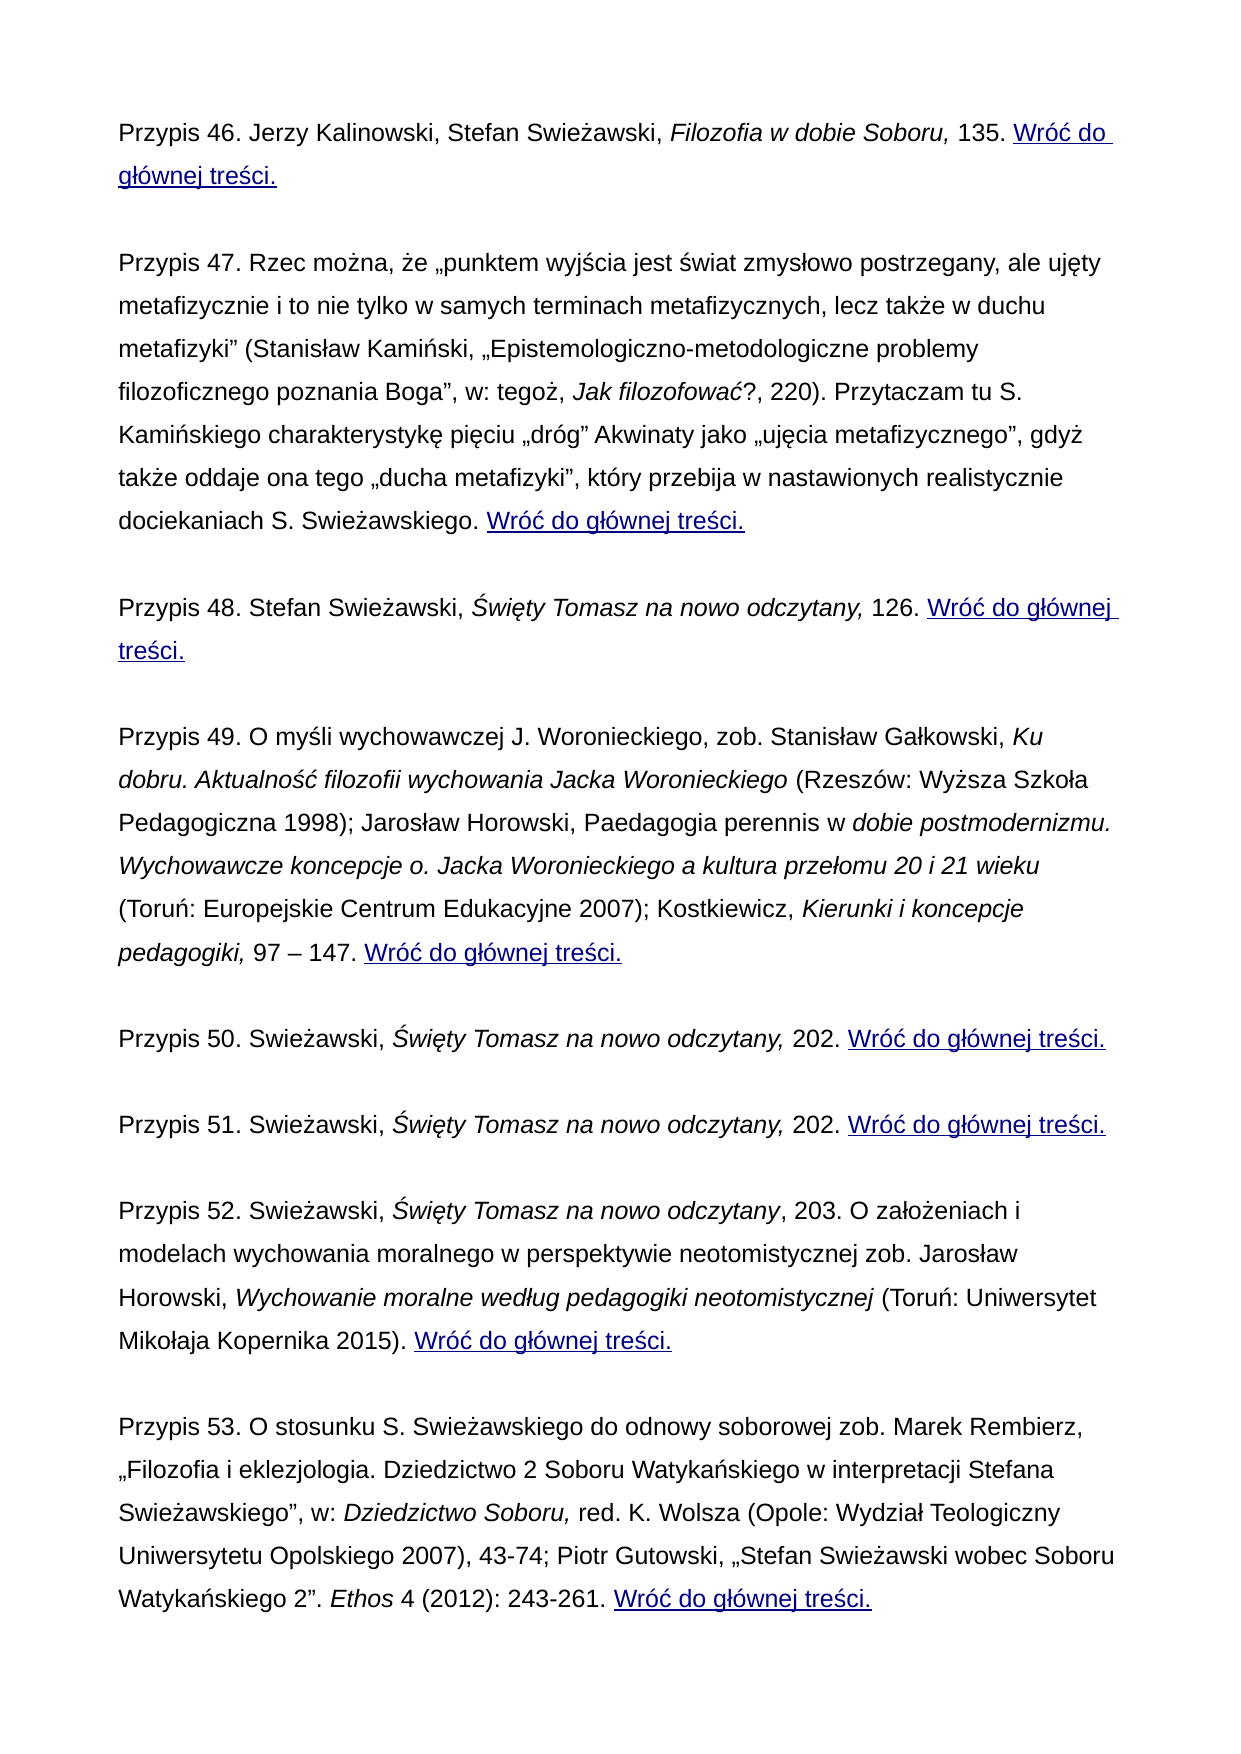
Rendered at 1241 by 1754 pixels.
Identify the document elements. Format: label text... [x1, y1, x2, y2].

text Przypis 47. Rzec można, że „punktem wyjścia jest świat zmysłowo postrzegany, ale ujęty metafizycznie i to nie tylko w samych terminach metafizycznych, lecz także w duchu metafizyki” (Stanisław Kamiński, „Epistemologiczno-metodologiczne problemy filozoficznego poznania Boga”, w: tegoż, Jak filozofować?, 220). Przytaczam tu S. Kamińskiego charakterystykę pięciu „dróg” Akwinaty jako „ujęcia metafizycznego”, gdyż także oddaje ona tego „ducha metafizyki”, który przebija w nastawionych realistycznie dociekaniach S. Swieżawskiego. Wróć do głównej treści. [118, 247, 1122, 535]
text Przypis 53. O stosunku S. Swieżawskiego do odnowy soborowej zob. Marek Rembierz, „Filozofia i eklezjologia. Dziedzictwo 2 Soboru Watykańskiego w interpretacji Stefana Swieżawskiego”, w: Dziedzictwo Soboru, red. K. Wolsza (Opole: Wydział Teologiczny Uniwersytetu Opolskiego 2007), 43-74; Piotr Gutowski, „Stefan Swieżawski wobec Soboru Watykańskiego 2”. Ethos 4 (2012): 243-261. Wróć do głównej treści. [118, 1412, 1122, 1613]
text Przypis 52. Swieżawski, Święty Tomasz na nowo odczytany, 203. O założeniach i modelach wychowania moralnego w perspektywie neotomistycznej zob. Jarosław Horowski, Wychowanie moralne według pedagogiki neotomistycznej (Toruń: Uniwersytet Mikołaja Kopernika 2015). Wróć do głównej treści. [118, 1196, 1122, 1354]
text Przypis 46. Jerzy Kalinowski, Stefan Swieżawski, Filozofia w dobie Soboru, 135. Wróć do głównej treści. [118, 118, 1122, 190]
text Przypis 51. Swieżawski, Święty Tomasz na nowo odczytany, 202. Wróć do głównej treści. [118, 1110, 1122, 1139]
text Przypis 48. Stefan Swieżawski, Święty Tomasz na nowo odczytany, 126. Wróć do głównej treści. [118, 592, 1122, 664]
text Przypis 50. Swieżawski, Święty Tomasz na nowo odczytany, 202. Wróć do głównej treści. [118, 1024, 1122, 1052]
text Przypis 49. O myśli wychowawczej J. Woronieckiego, zob. Stanisław Gałkowski, Ku dobru. Aktualność filozofii wychowania Jacka Woronieckiego (Rzeszów: Wyższa Szkoła Pedagogiczna 1998); Jarosław Horowski, Paedagogia perennis w dobie postmodernizmu. Wychowawcze koncepcje o. Jacka Woronieckiego a kultura przełomu 20 i 21 wieku (Toruń: Europejskie Centrum Edukacyjne 2007); Kostkiewicz, Kierunki i koncepcje pedagogiki, 97 – 147. Wróć do głównej treści. [118, 722, 1122, 966]
